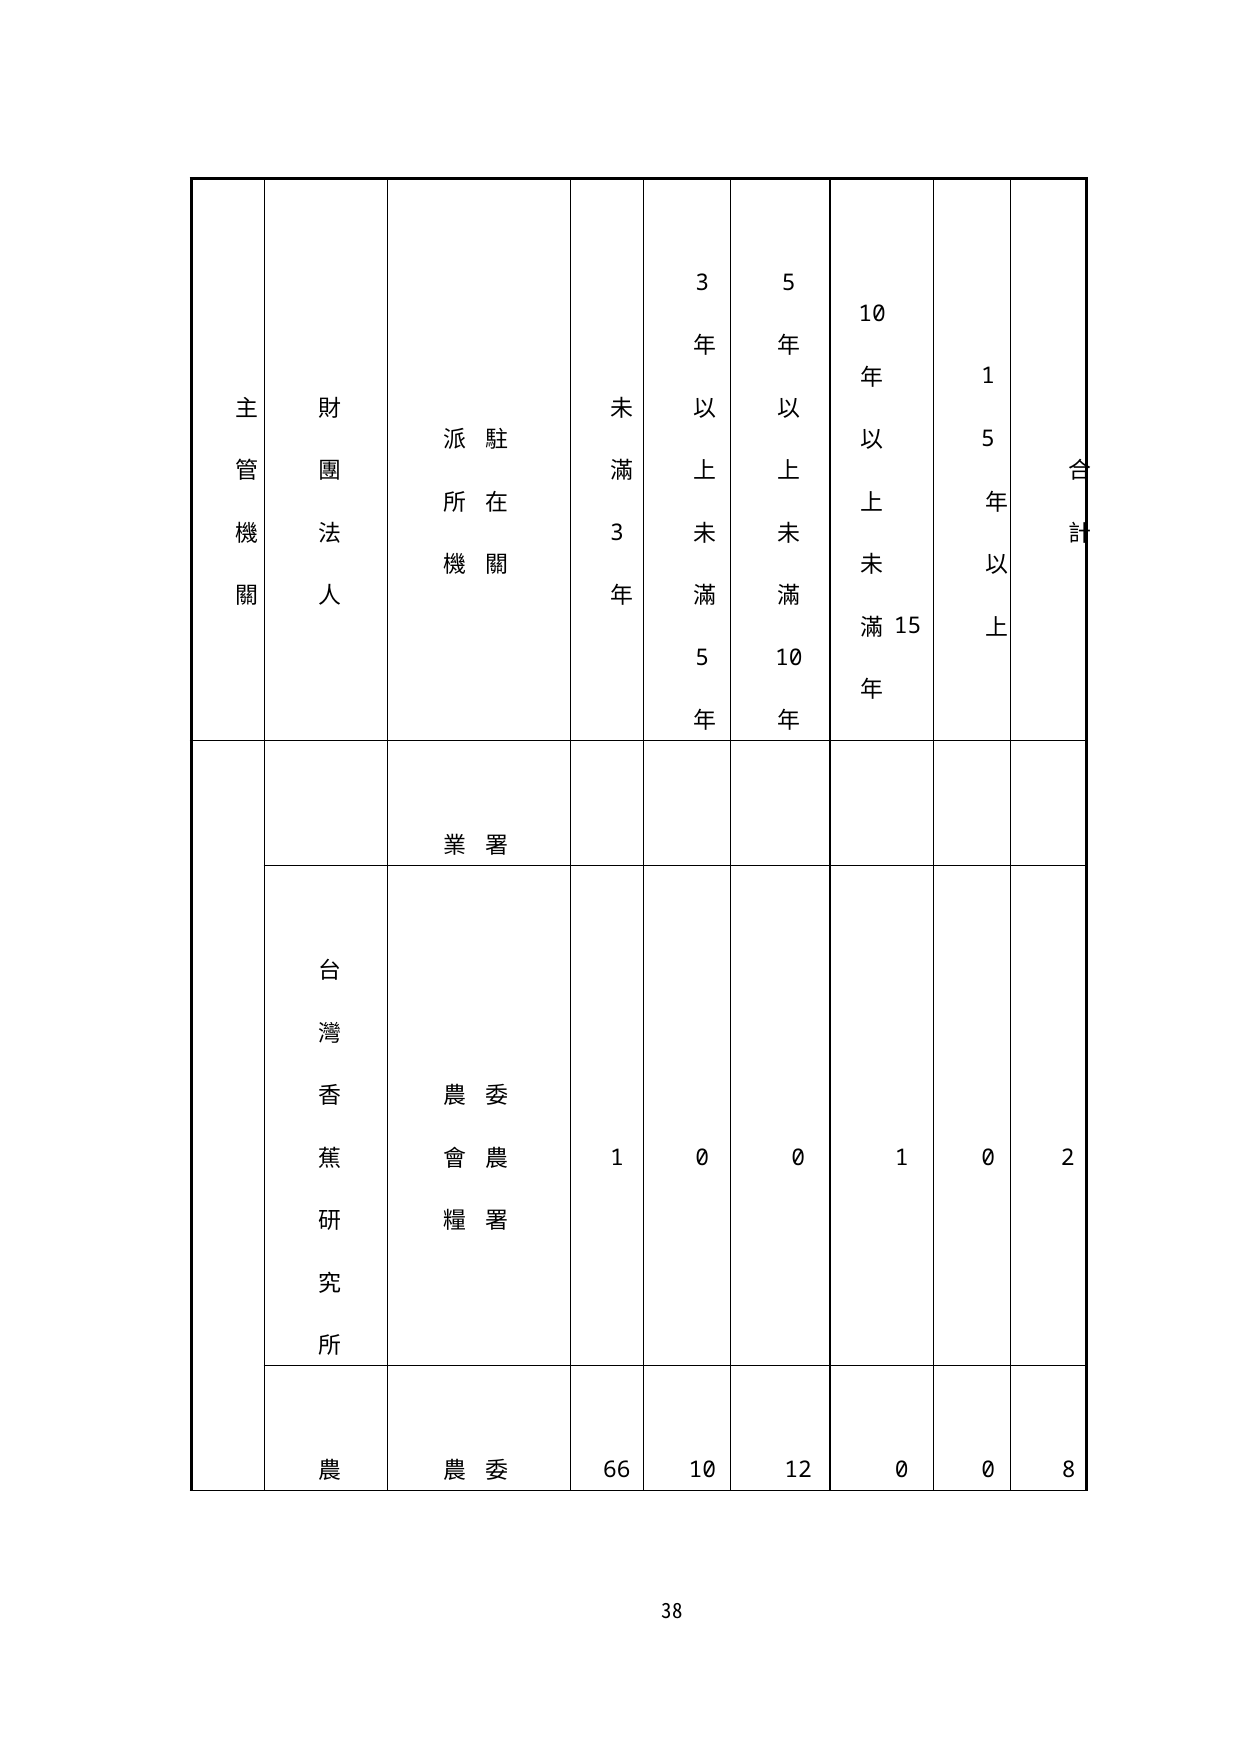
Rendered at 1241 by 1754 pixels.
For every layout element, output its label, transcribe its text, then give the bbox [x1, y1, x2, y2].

table_cell [193, 741, 264, 1490]
table_cell 0 [831, 1366, 933, 1490]
table_header 主管機關 [193, 180, 264, 740]
table_cell 8 [1011, 1366, 1085, 1490]
table_cell 0 [934, 866, 1010, 1365]
table_cell [731, 741, 829, 865]
table_header 合計 [1011, 180, 1085, 740]
table_cell [934, 741, 1010, 865]
table_cell 0 [731, 866, 829, 1365]
table_cell [1011, 741, 1085, 865]
table_cell [831, 741, 933, 865]
table_header 10年以上未滿15年 [831, 180, 933, 740]
table_cell [644, 741, 730, 865]
table_cell 1 [831, 866, 933, 1365]
table_cell 1 [571, 866, 643, 1365]
table_cell 0 [934, 1366, 1010, 1490]
table_cell 業署 [388, 741, 570, 865]
table_cell [265, 741, 387, 865]
table_cell 農委 [388, 1366, 570, 1490]
table_cell 農委會農糧署 [388, 866, 570, 1365]
table_cell 0 [644, 866, 730, 1365]
table_header 未滿3年 [571, 180, 643, 740]
table_cell 66 [571, 1366, 643, 1490]
table_header 15年以上 [934, 180, 1010, 740]
table_cell [571, 741, 643, 865]
table_header 財團法人 [265, 180, 387, 740]
table_cell 台灣香蕉研究所 [265, 866, 387, 1365]
table_header 3年以上未滿5年 [644, 180, 730, 740]
table_cell 12 [731, 1366, 829, 1490]
table_cell 10 [644, 1366, 730, 1490]
table_cell 農 [265, 1366, 387, 1490]
table_header 5年以上未滿10年 [731, 180, 829, 740]
table_header 派駐所在機關 [388, 180, 570, 740]
table_cell 2 [1011, 866, 1085, 1365]
